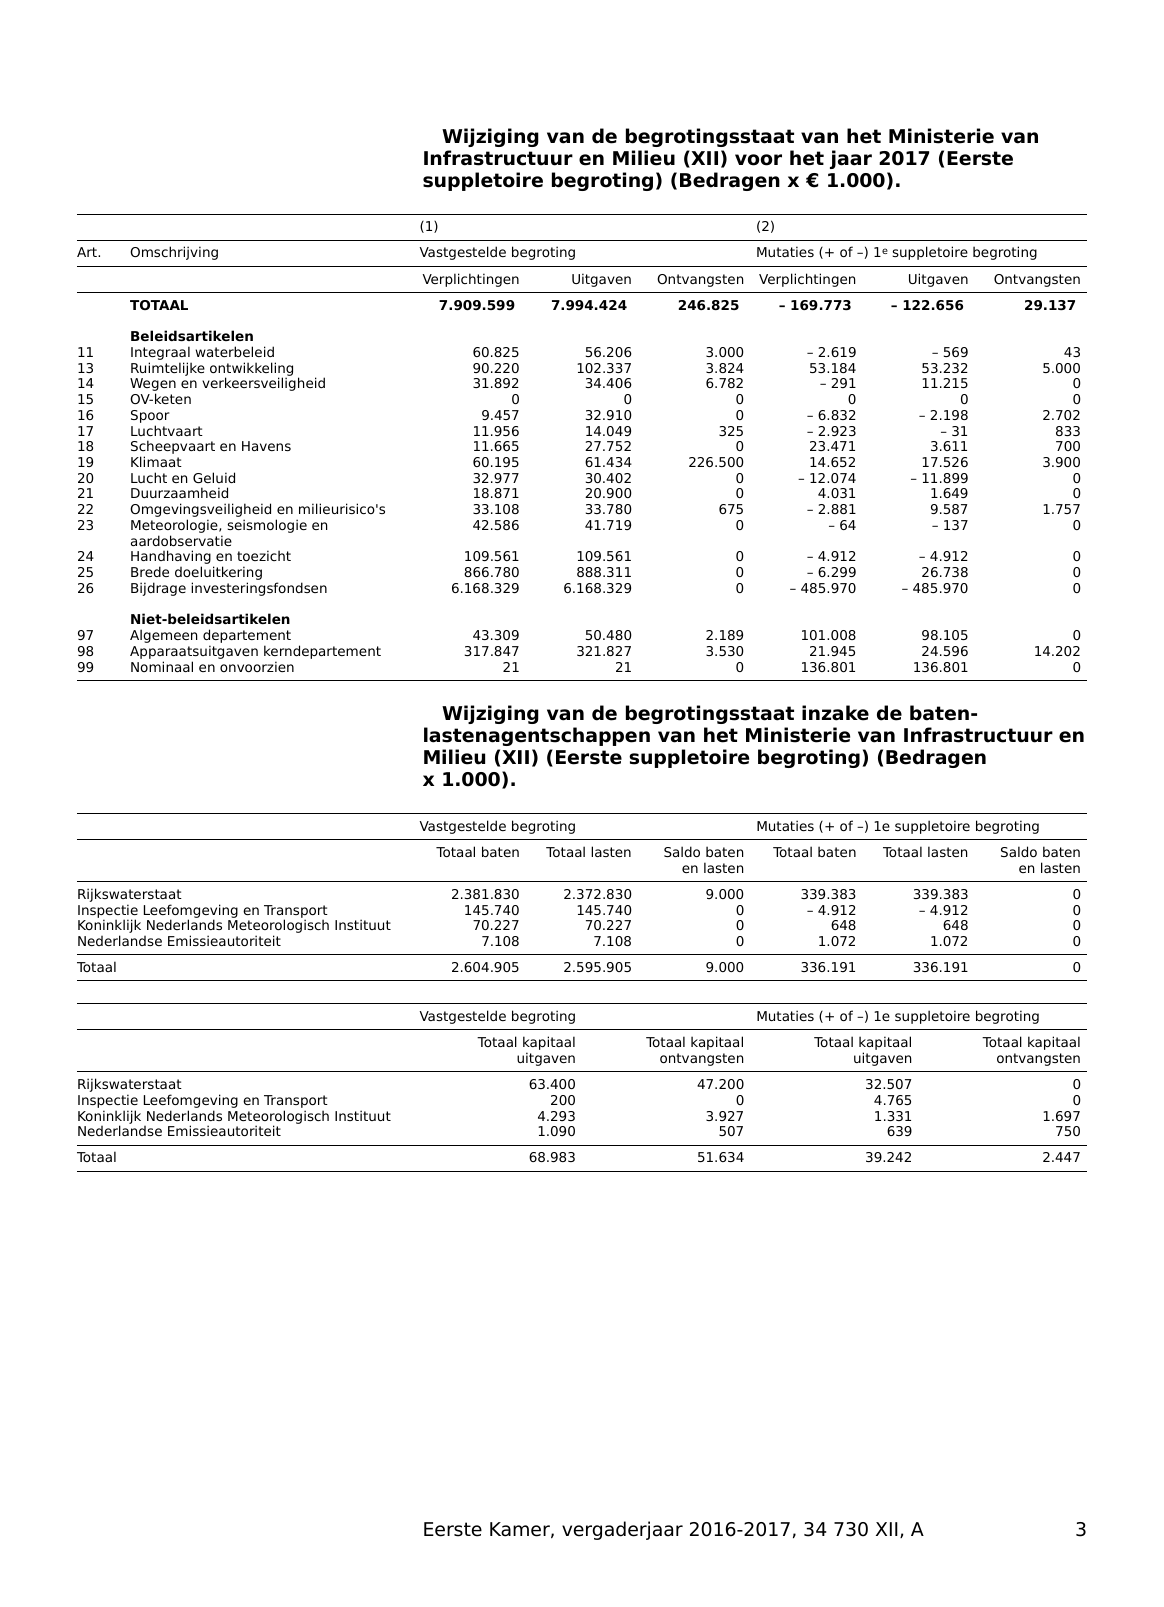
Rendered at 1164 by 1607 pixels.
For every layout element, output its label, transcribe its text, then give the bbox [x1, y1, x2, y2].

table_cell 11.956 [413, 424, 526, 439]
table_cell 0 [974, 918, 1087, 934]
table_cell [526, 596, 638, 612]
table_cell 14.202 [974, 644, 1087, 659]
table_cell 17 [77, 424, 124, 439]
table_cell 2.372.830 [526, 882, 638, 902]
table_cell – 2.881 [750, 502, 862, 518]
table_cell Luchtvaart [124, 424, 413, 439]
table_cell 4.765 [750, 1093, 918, 1108]
table_cell – 4.912 [862, 549, 974, 565]
table_cell 16 [77, 408, 124, 423]
table_cell 226.500 [638, 455, 750, 471]
table_cell Spoor [124, 408, 413, 423]
table_cell 1.090 [413, 1124, 582, 1144]
table_cell 26 [77, 581, 124, 596]
table_cell Saldo baten en lasten [974, 840, 1087, 881]
table_cell 136.801 [862, 659, 974, 680]
table_cell 0 [918, 1072, 1087, 1093]
table_cell 20.900 [526, 486, 638, 502]
table_header (1) [413, 215, 750, 239]
table_cell Apparaatsuitgaven kerndepartement [124, 644, 413, 659]
table_cell Totaal kapitaal ontvangsten [582, 1030, 750, 1071]
table_cell 18 [77, 439, 124, 455]
table_cell – 122.656 [862, 293, 974, 313]
table_cell Totaal baten [413, 840, 526, 881]
table_cell 145.740 [526, 902, 638, 918]
table_cell Mutaties (+ of –) 1e suppletoire begroting [750, 241, 1087, 266]
table_cell 17.526 [862, 455, 974, 471]
table_cell – 6.299 [750, 565, 862, 581]
table_cell Beleidsartikelen [124, 329, 413, 345]
table_cell 31.892 [413, 376, 526, 392]
table_cell Niet-beleidsartikelen [124, 612, 413, 628]
table_cell Art. [77, 241, 124, 266]
table_cell [974, 329, 1087, 345]
table_cell 21 [77, 486, 124, 502]
table_cell 3.530 [638, 644, 750, 659]
table_cell 3.927 [582, 1109, 750, 1124]
table_cell [77, 267, 124, 292]
table_cell – 6.832 [750, 408, 862, 423]
table_cell – 137 [862, 518, 974, 549]
table_cell 97 [77, 628, 124, 644]
table_cell Uitgaven [862, 267, 974, 292]
table_cell 32.910 [526, 408, 638, 423]
table_cell [77, 612, 124, 628]
table_header [77, 814, 413, 839]
table_cell 0 [974, 565, 1087, 581]
table_cell [974, 313, 1087, 329]
table_cell 41.719 [526, 518, 638, 549]
table_cell 3.824 [638, 361, 750, 376]
table_cell – 2.198 [862, 408, 974, 423]
table_cell 0 [974, 882, 1087, 902]
table_header Mutaties (+ of –) 1e suppletoire begroting [750, 1004, 1087, 1029]
table_cell 22 [77, 502, 124, 518]
table_cell [750, 596, 862, 612]
table_cell 98 [77, 644, 124, 659]
table_cell 0 [974, 549, 1087, 565]
table_cell Scheepvaart en Havens [124, 439, 413, 455]
table_cell Nominaal en onvoorzien [124, 659, 413, 680]
table_cell [862, 612, 974, 628]
table_cell 7.108 [526, 934, 638, 954]
table_cell 19 [77, 455, 124, 471]
table_cell 700 [974, 439, 1087, 455]
table_cell [77, 596, 124, 612]
table_cell Totaal kapitaal ontvangsten [918, 1030, 1087, 1071]
table_cell [638, 612, 750, 628]
table_cell Duurzaamheid [124, 486, 413, 502]
table_cell 101.008 [750, 628, 862, 644]
table_cell 507 [582, 1124, 750, 1144]
table_cell Totaal [77, 955, 413, 980]
table_cell [413, 612, 526, 628]
table_cell 639 [750, 1124, 918, 1144]
table_cell 0 [638, 439, 750, 455]
table_cell Ruimtelijke ontwikkeling [124, 361, 413, 376]
table_cell [974, 612, 1087, 628]
table_cell 98.105 [862, 628, 974, 644]
table_cell 325 [638, 424, 750, 439]
table_cell Koninklijk Nederlands Meteorologisch Instituut [77, 1109, 413, 1124]
table_cell Nederlandse Emissieautoriteit [77, 1124, 413, 1144]
table_header [77, 215, 124, 239]
table_cell Totaal lasten [862, 840, 974, 881]
table_cell Nederlandse Emissieautoriteit [77, 934, 413, 954]
table_header [77, 1004, 413, 1029]
table_cell 34.406 [526, 376, 638, 392]
table_cell 51.634 [582, 1146, 750, 1171]
table_cell 3.900 [974, 455, 1087, 471]
table_cell 9.587 [862, 502, 974, 518]
table_cell Saldo baten en lasten [638, 840, 750, 881]
table_cell 1.649 [862, 486, 974, 502]
table_cell 5.000 [974, 361, 1087, 376]
table_cell [77, 313, 124, 329]
table_cell Ontvangsten [638, 267, 750, 292]
table_cell Totaal kapitaal uitgaven [750, 1030, 918, 1071]
table_cell 43.309 [413, 628, 526, 644]
table_cell Meteorologie, seismologie en aardobservatie [124, 518, 413, 549]
table_cell 888.311 [526, 565, 638, 581]
table_cell 42.586 [413, 518, 526, 549]
table_cell 145.740 [413, 902, 526, 918]
table_cell Totaal [77, 1146, 413, 1171]
table_cell Totaal kapitaal uitgaven [413, 1030, 582, 1071]
table_cell 0 [638, 659, 750, 680]
table_cell Bijdrage investeringsfondsen [124, 581, 413, 596]
table_cell 0 [974, 955, 1087, 980]
table_cell 0 [638, 518, 750, 549]
table_cell [862, 329, 974, 345]
table_cell 833 [974, 424, 1087, 439]
table_cell 50.480 [526, 628, 638, 644]
table_cell Brede doeluitkering [124, 565, 413, 581]
table_cell 24 [77, 549, 124, 565]
table_cell 109.561 [526, 549, 638, 565]
table_cell [526, 329, 638, 345]
table_cell 60.195 [413, 455, 526, 471]
table_cell 866.780 [413, 565, 526, 581]
table_cell 47.200 [582, 1072, 750, 1093]
table_cell [413, 329, 526, 345]
table_cell 33.108 [413, 502, 526, 518]
table_cell – 569 [862, 345, 974, 361]
table_cell 7.909.599 [413, 293, 526, 313]
table_cell [974, 596, 1087, 612]
table_cell Inspectie Leefomgeving en Transport [77, 1093, 413, 1108]
table_cell – 64 [750, 518, 862, 549]
table_cell 14.049 [526, 424, 638, 439]
table_cell TOTAAL [124, 293, 413, 313]
table_header [124, 215, 413, 239]
table_cell 53.232 [862, 361, 974, 376]
table_cell 109.561 [413, 549, 526, 565]
table_cell 9.457 [413, 408, 526, 423]
table_cell 339.383 [750, 882, 862, 902]
table_cell 1.757 [974, 502, 1087, 518]
table_cell 56.206 [526, 345, 638, 361]
table_cell 21 [526, 659, 638, 680]
table_cell 675 [638, 502, 750, 518]
table_cell 23 [77, 518, 124, 549]
table_cell 43 [974, 345, 1087, 361]
table_cell [526, 612, 638, 628]
table_cell 70.227 [413, 918, 526, 934]
table_cell – 11.899 [862, 471, 974, 486]
table_cell [638, 596, 750, 612]
table_cell 4.031 [750, 486, 862, 502]
table_cell – 4.912 [862, 902, 974, 918]
table_cell [638, 313, 750, 329]
table_cell 11.665 [413, 439, 526, 455]
table_cell 200 [413, 1093, 582, 1108]
table_cell Koninklijk Nederlands Meteorologisch Instituut [77, 918, 413, 934]
table_cell 0 [974, 659, 1087, 680]
table_cell Ontvangsten [974, 267, 1087, 292]
table_cell 0 [638, 581, 750, 596]
table_cell 33.780 [526, 502, 638, 518]
table_cell [862, 313, 974, 329]
table_cell 14.652 [750, 455, 862, 471]
table_cell 11.215 [862, 376, 974, 392]
table_cell 0 [638, 934, 750, 954]
table_cell 336.191 [862, 955, 974, 980]
table_cell – 2.619 [750, 345, 862, 361]
table_cell Totaal baten [750, 840, 862, 881]
table_cell 2.447 [918, 1146, 1087, 1171]
table_header Vastgestelde begroting [413, 1004, 750, 1029]
table_cell 0 [918, 1093, 1087, 1108]
table_cell 321.827 [526, 644, 638, 659]
table_cell – 291 [750, 376, 862, 392]
table_cell Omschrijving [124, 241, 413, 266]
table_cell 53.184 [750, 361, 862, 376]
table_cell 2.595.905 [526, 955, 638, 980]
table_cell 0 [974, 376, 1087, 392]
table_cell [413, 596, 526, 612]
table_cell Verplichtingen [750, 267, 862, 292]
table_cell 13 [77, 361, 124, 376]
table_cell 136.801 [750, 659, 862, 680]
table_cell 39.242 [750, 1146, 918, 1171]
table_cell 70.227 [526, 918, 638, 934]
table_cell [750, 329, 862, 345]
table_cell 0 [638, 549, 750, 565]
table_cell [77, 1030, 413, 1071]
table_cell 7.994.424 [526, 293, 638, 313]
table_cell 90.220 [413, 361, 526, 376]
table_cell 6.168.329 [526, 581, 638, 596]
table_cell 0 [974, 486, 1087, 502]
table_cell Totaal lasten [526, 840, 638, 881]
table_cell – 4.912 [750, 902, 862, 918]
table_cell 60.825 [413, 345, 526, 361]
table_cell Rijkswaterstaat [77, 882, 413, 902]
table_cell Inspectie Leefomgeving en Transport [77, 902, 413, 918]
table_cell Vastgestelde begroting [413, 241, 750, 266]
table_cell – 31 [862, 424, 974, 439]
table_cell 0 [974, 581, 1087, 596]
table_cell 61.434 [526, 455, 638, 471]
table_cell 1.072 [862, 934, 974, 954]
table_cell Rijkswaterstaat [77, 1072, 413, 1093]
table_cell 9.000 [638, 882, 750, 902]
table_cell 0 [638, 392, 750, 408]
table_cell 648 [862, 918, 974, 934]
table_cell Handhaving en toezicht [124, 549, 413, 565]
table_cell 1.697 [918, 1109, 1087, 1124]
table_cell [77, 329, 124, 345]
table_cell 29.137 [974, 293, 1087, 313]
table_cell Omgevingsveiligheid en milieurisico's [124, 502, 413, 518]
table_cell 18.871 [413, 486, 526, 502]
table_cell 63.400 [413, 1072, 582, 1093]
table_cell 246.825 [638, 293, 750, 313]
table_cell 4.293 [413, 1109, 582, 1124]
table_cell [750, 612, 862, 628]
table_cell – 4.912 [750, 549, 862, 565]
table_cell [124, 267, 413, 292]
table_cell [750, 313, 862, 329]
table_cell Integraal waterbeleid [124, 345, 413, 361]
table_cell 102.337 [526, 361, 638, 376]
table_cell – 485.970 [750, 581, 862, 596]
table_cell 0 [638, 565, 750, 581]
table_cell 7.108 [413, 934, 526, 954]
table_header Vastgestelde begroting [413, 814, 750, 839]
table_cell 6.168.329 [413, 581, 526, 596]
table_cell 0 [974, 392, 1087, 408]
table_header (2) [750, 215, 1087, 239]
table_cell 0 [526, 392, 638, 408]
table_cell 648 [750, 918, 862, 934]
table_cell 3.611 [862, 439, 974, 455]
table_cell 750 [918, 1124, 1087, 1144]
table_cell 0 [582, 1093, 750, 1108]
table_cell 1.331 [750, 1109, 918, 1124]
table_cell 0 [638, 902, 750, 918]
table_cell 32.977 [413, 471, 526, 486]
table_cell [124, 596, 413, 612]
table_cell – 2.923 [750, 424, 862, 439]
table_cell 32.507 [750, 1072, 918, 1093]
table_cell 1.072 [750, 934, 862, 954]
table_cell OV-keten [124, 392, 413, 408]
table_cell 20 [77, 471, 124, 486]
table_cell 317.847 [413, 644, 526, 659]
table_cell [862, 596, 974, 612]
table_cell 26.738 [862, 565, 974, 581]
table_cell 0 [974, 902, 1087, 918]
table_cell 3.000 [638, 345, 750, 361]
table_cell – 485.970 [862, 581, 974, 596]
table_cell 0 [413, 392, 526, 408]
table_cell 336.191 [750, 955, 862, 980]
table_cell 14 [77, 376, 124, 392]
table_cell – 169.773 [750, 293, 862, 313]
table_cell 30.402 [526, 471, 638, 486]
table_cell 339.383 [862, 882, 974, 902]
table_cell Verplichtingen [413, 267, 526, 292]
table_cell 9.000 [638, 955, 750, 980]
table_cell 27.752 [526, 439, 638, 455]
table_cell Algemeen departement [124, 628, 413, 644]
table_cell 0 [638, 486, 750, 502]
text Wijziging van de begrotingsstaat inzake de baten-lastenagentschappen van het Ministerie van Infrastructuur en Milieu (XII) (Eerste suppletoire begroting) (Bedragen x 1.000). [422, 703, 1087, 791]
text Wijziging van de begrotingsstaat van het Ministerie van Infrastructuur en Milieu (XII) voor het jaar 2017 (Eerste suppletoire begroting) (Bedragen x € 1.000). [422, 126, 1087, 192]
table_cell 2.702 [974, 408, 1087, 423]
table_cell [124, 313, 413, 329]
table_cell 21 [413, 659, 526, 680]
table_cell 2.381.830 [413, 882, 526, 902]
table_cell [77, 293, 124, 313]
table_cell 15 [77, 392, 124, 408]
table_cell 0 [750, 392, 862, 408]
table_cell [526, 313, 638, 329]
table_cell 99 [77, 659, 124, 680]
table_cell 21.945 [750, 644, 862, 659]
table_cell 6.782 [638, 376, 750, 392]
table_cell 0 [862, 392, 974, 408]
table_cell 0 [974, 934, 1087, 954]
table_cell 25 [77, 565, 124, 581]
table_cell 2.604.905 [413, 955, 526, 980]
table_cell [413, 313, 526, 329]
table_cell 0 [974, 518, 1087, 549]
table_cell Lucht en Geluid [124, 471, 413, 486]
table_header Mutaties (+ of –) 1e suppletoire begroting [750, 814, 1087, 839]
table_cell 11 [77, 345, 124, 361]
table_cell – 12.074 [750, 471, 862, 486]
table_cell [638, 329, 750, 345]
table_cell 0 [638, 918, 750, 934]
table_cell Wegen en verkeersveiligheid [124, 376, 413, 392]
table_cell 68.983 [413, 1146, 582, 1171]
table_cell 23.471 [750, 439, 862, 455]
table_cell 0 [638, 408, 750, 423]
table_cell Uitgaven [526, 267, 638, 292]
table_cell Klimaat [124, 455, 413, 471]
table_cell 2.189 [638, 628, 750, 644]
table_cell 0 [638, 471, 750, 486]
table_cell 0 [974, 471, 1087, 486]
table_cell [77, 840, 413, 881]
table_cell 0 [974, 628, 1087, 644]
table_cell 24.596 [862, 644, 974, 659]
